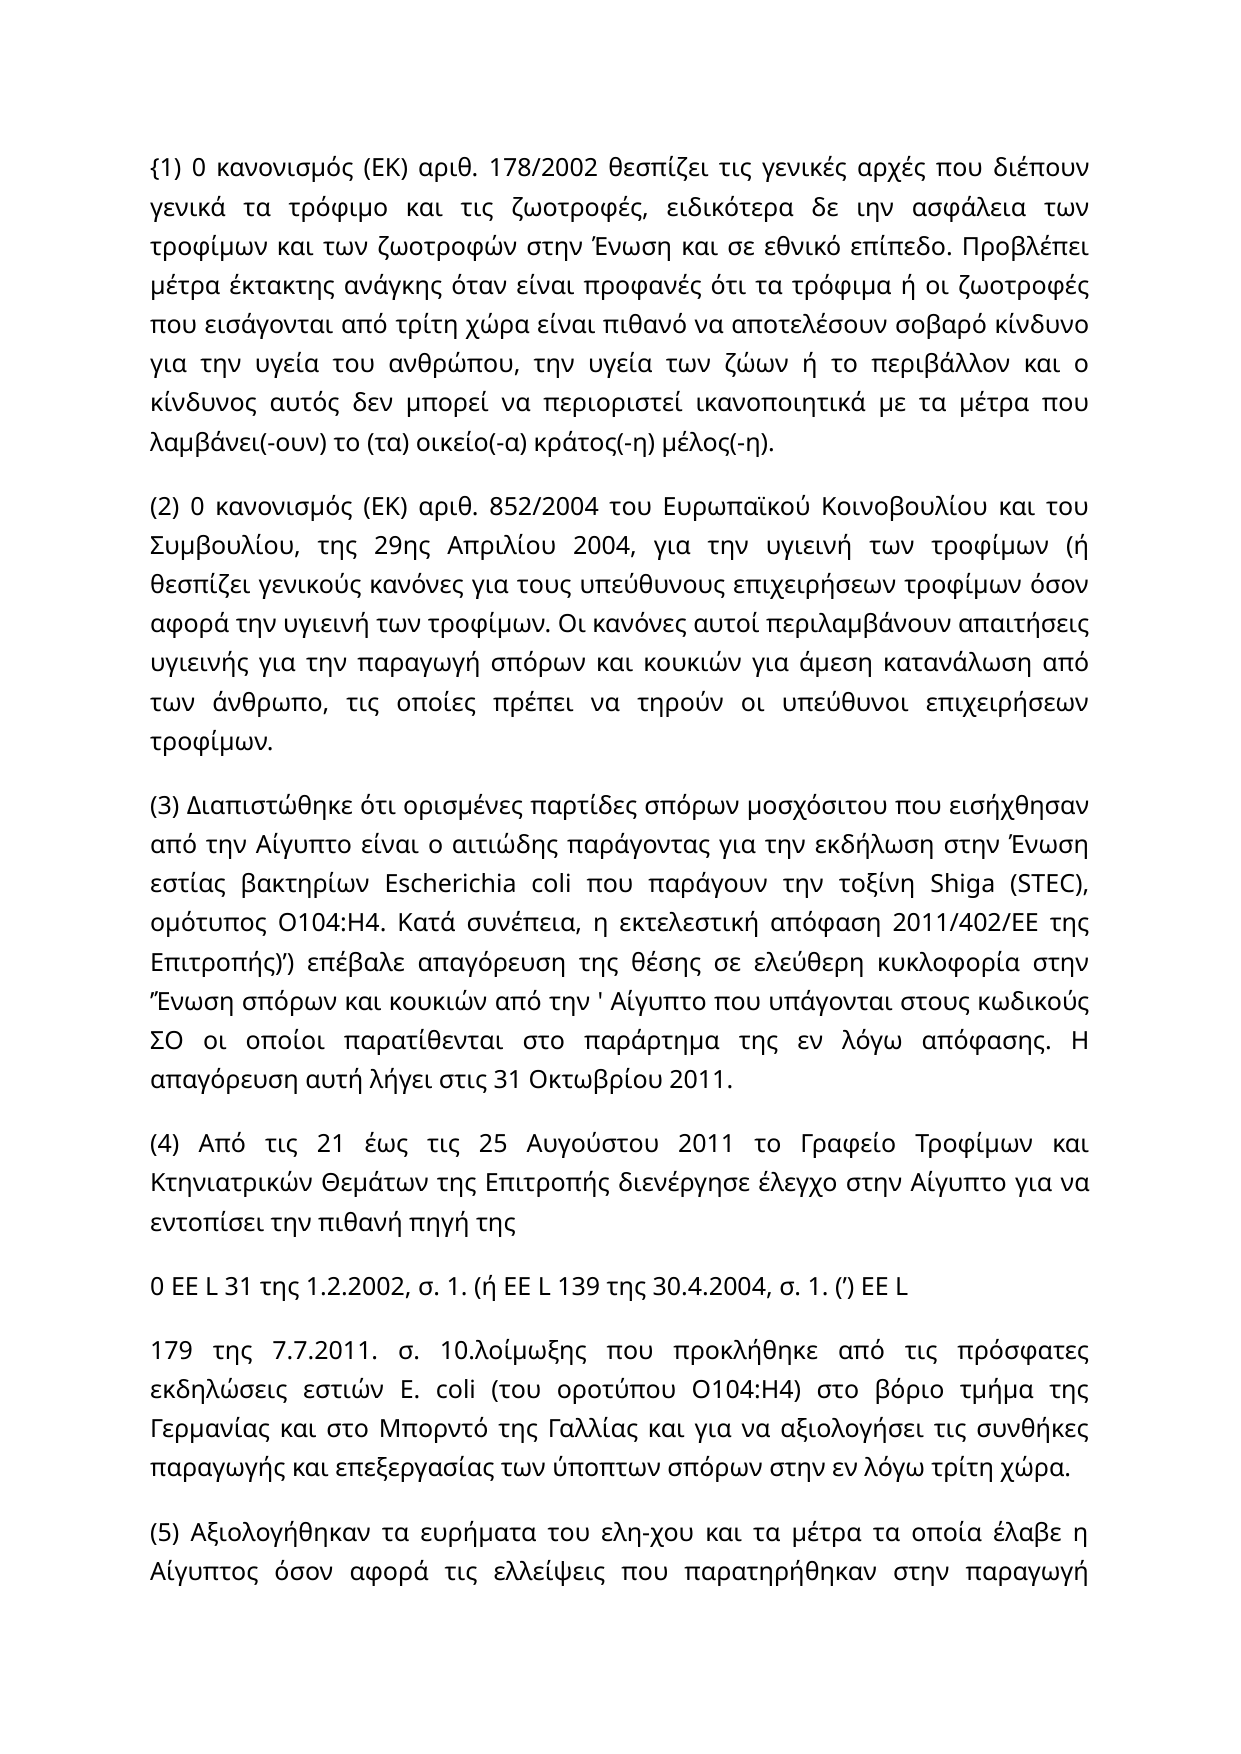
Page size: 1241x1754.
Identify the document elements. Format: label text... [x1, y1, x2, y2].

text (3) Διαπιστώθηκε ότι ορισμένες παρτίδες σπόρων μοσχόσιτου που εισήχθησαν από την Αίγυπτο είναι ο αιτιώδης παράγοντας για την εκδήλωση στην Ένωση εστίας βακτηρίων Escherichia coli που παράγουν την τοξίνη Shiga (STEC), ομότυπος Ο104:Η4. Κατά συνέπεια, η εκτελεστική απόφαση 2011/402/ΕΕ της Επιτροπής)’) επέβαλε απαγόρευση της θέσης σε ελεύθερη κυκλοφορία στην ’Ένωση σπόρων και κουκιών από την ' Αίγυπτο που υπάγονται στους κωδικούς ΣΟ οι οποίοι παρατίθενται στο παράρτημα της εν λόγω απόφασης. Η απαγόρευση αυτή λήγει στις 31 Οκτωβρίου 2011. [150, 787, 1090, 1096]
text (4) Από τις 21 έως τις 25 Αυγούστου 2011 το Γραφείο Τροφίμων και Κτηνιατρικών Θεμάτων της Επιτροπής διενέργησε έλεγχο στην Αίγυπτο για να εντοπίσει την πιθανή πηγή της [150, 1126, 1090, 1238]
text (5) Αξιολογήθηκαν τα ευρήματα του ελη-χου και τα μέτρα τα οποία έλαβε η Αίγυπτος όσον αφορά τις ελλείψεις που παρατηρήθηκαν στην παραγωγή [150, 1514, 1090, 1587]
text 179 της 7.7.2011. σ. 10.λοίμωξης που προκλήθηκε από τις πρόσφατες εκδηλώσεις εστιών Ε. coli (του οροτύπου Ο104:Η4) στο βόριο τμήμα της Γερμανίας και στο Μπορντό της Γαλλίας και για να αξιολογήσει τις συνθήκες παραγωγής και επεξεργασίας των ύποπτων σπόρων στην εν λόγω τρίτη χώρα. [150, 1332, 1090, 1484]
text (2) 0 κανονισμός (ΕΚ) αριθ. 852/2004 του Ευρωπαϊκού Κοινοβουλίου και του Συμβουλίου, της 29ης Απριλίου 2004, για την υγιεινή των τροφίμων (ή θεσπίζει γενικούς κανόνες για τους υπεύθυνους επιχειρήσεων τροφίμων όσον αφορά την υγιεινή των τροφίμων. Οι κανόνες αυτοί περιλαμβάνουν απαιτήσεις υγιεινής για την παραγωγή σπόρων και κουκιών για άμεση κατανάλωση από των άνθρωπο, τις οποίες πρέπει να τηρούν οι υπεύθυνοι επιχειρήσεων τροφίμων. [150, 488, 1090, 757]
text {1) 0 κανονισμός (ΕΚ) αριθ. 178/2002 θεσπίζει τις γενικές αρχές που διέπουν γενικά τα τρόφιμο και τις ζωοτροφές, ειδικότερα δε ιην ασφάλεια των τροφίμων και των ζωοτροφών στην Ένωση και σε εθνικό επίπεδο. Προβλέπει μέτρα έκτακτης ανάγκης όταν είναι προφανές ότι τα τρόφιμα ή οι ζωοτροφές που εισάγονται από τρίτη χώρα είναι πιθανό να αποτελέσουν σοβαρό κίνδυνο για την υγεία του ανθρώπου, την υγεία των ζώων ή το περιβάλλον και ο κίνδυνος αυτός δεν μπορεί να περιοριστεί ικανοποιητικά με τα μέτρα που λαμβάνει(-ουν) το (τα) οικείο(-α) κράτος(-η) μέλος(-η). [150, 150, 1090, 458]
text 0 ΕΕ L 31 της 1.2.2002, σ. 1. (ή ΕΕ L 139 της 30.4.2004, σ. 1. (’) ΕΕ L [150, 1268, 1090, 1302]
